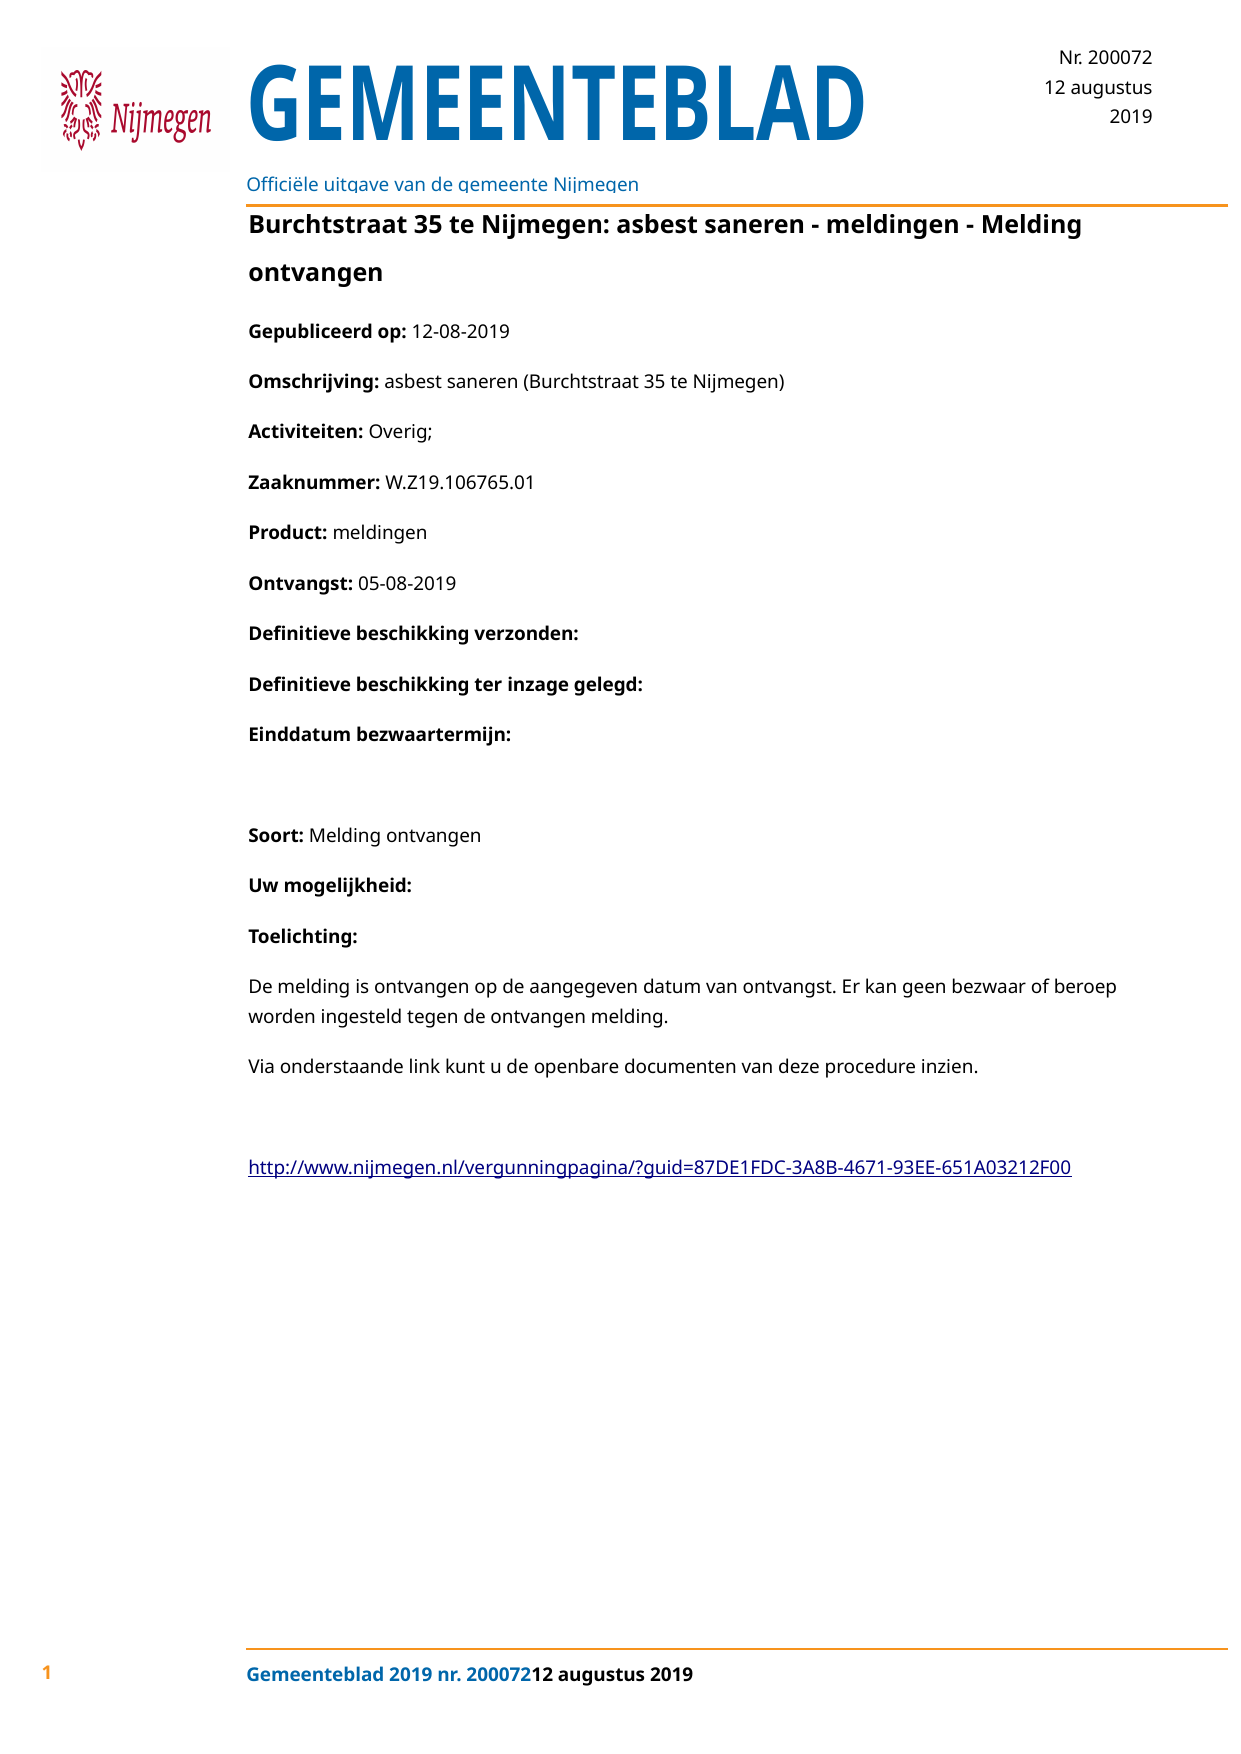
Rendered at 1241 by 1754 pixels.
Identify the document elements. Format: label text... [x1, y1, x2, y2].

text Gepubliceerd op: 12-08-2019 [248, 318, 1152, 344]
text Einddatum bezwaartermijn: [248, 721, 1152, 747]
text Burchtstraat 35 te Nijmegen: asbest saneren - meldingen - Melding ontvangen [248, 207, 1152, 288]
text http://www.nijmegen.nl/vergunningpagina/?guid=87DE1FDC-3A8B-4671-93EE-651A03212F00 [248, 1154, 1152, 1180]
text Soort: Melding ontvangen [248, 822, 1152, 848]
picture [41, 47, 231, 172]
text Definitieve beschikking ter inzage gelegd: [248, 671, 1152, 697]
text Toelichting: [248, 923, 1152, 949]
text Activiteiten: Overig; [248, 419, 1152, 444]
text Ontvangst: 05-08-2019 [248, 570, 1152, 596]
text Omschrijving: asbest saneren (Burchtstraat 35 te Nijmegen) [248, 368, 1152, 394]
text Zaaknummer: W.Z19.106765.01 [248, 469, 1152, 495]
text Definitieve beschikking verzonden: [248, 620, 1152, 646]
text Via onderstaande link kunt u de openbare documenten van deze procedure inzien. [248, 1053, 1152, 1079]
text De melding is ontvangen op de aangegeven datum van ontvangst. Er kan geen bezwaar of beroep worden ingesteld tegen de ontvangen melding. [248, 973, 1152, 1029]
text Product: meldingen [248, 519, 1152, 545]
text Uw mogelijkheid: [248, 872, 1152, 898]
